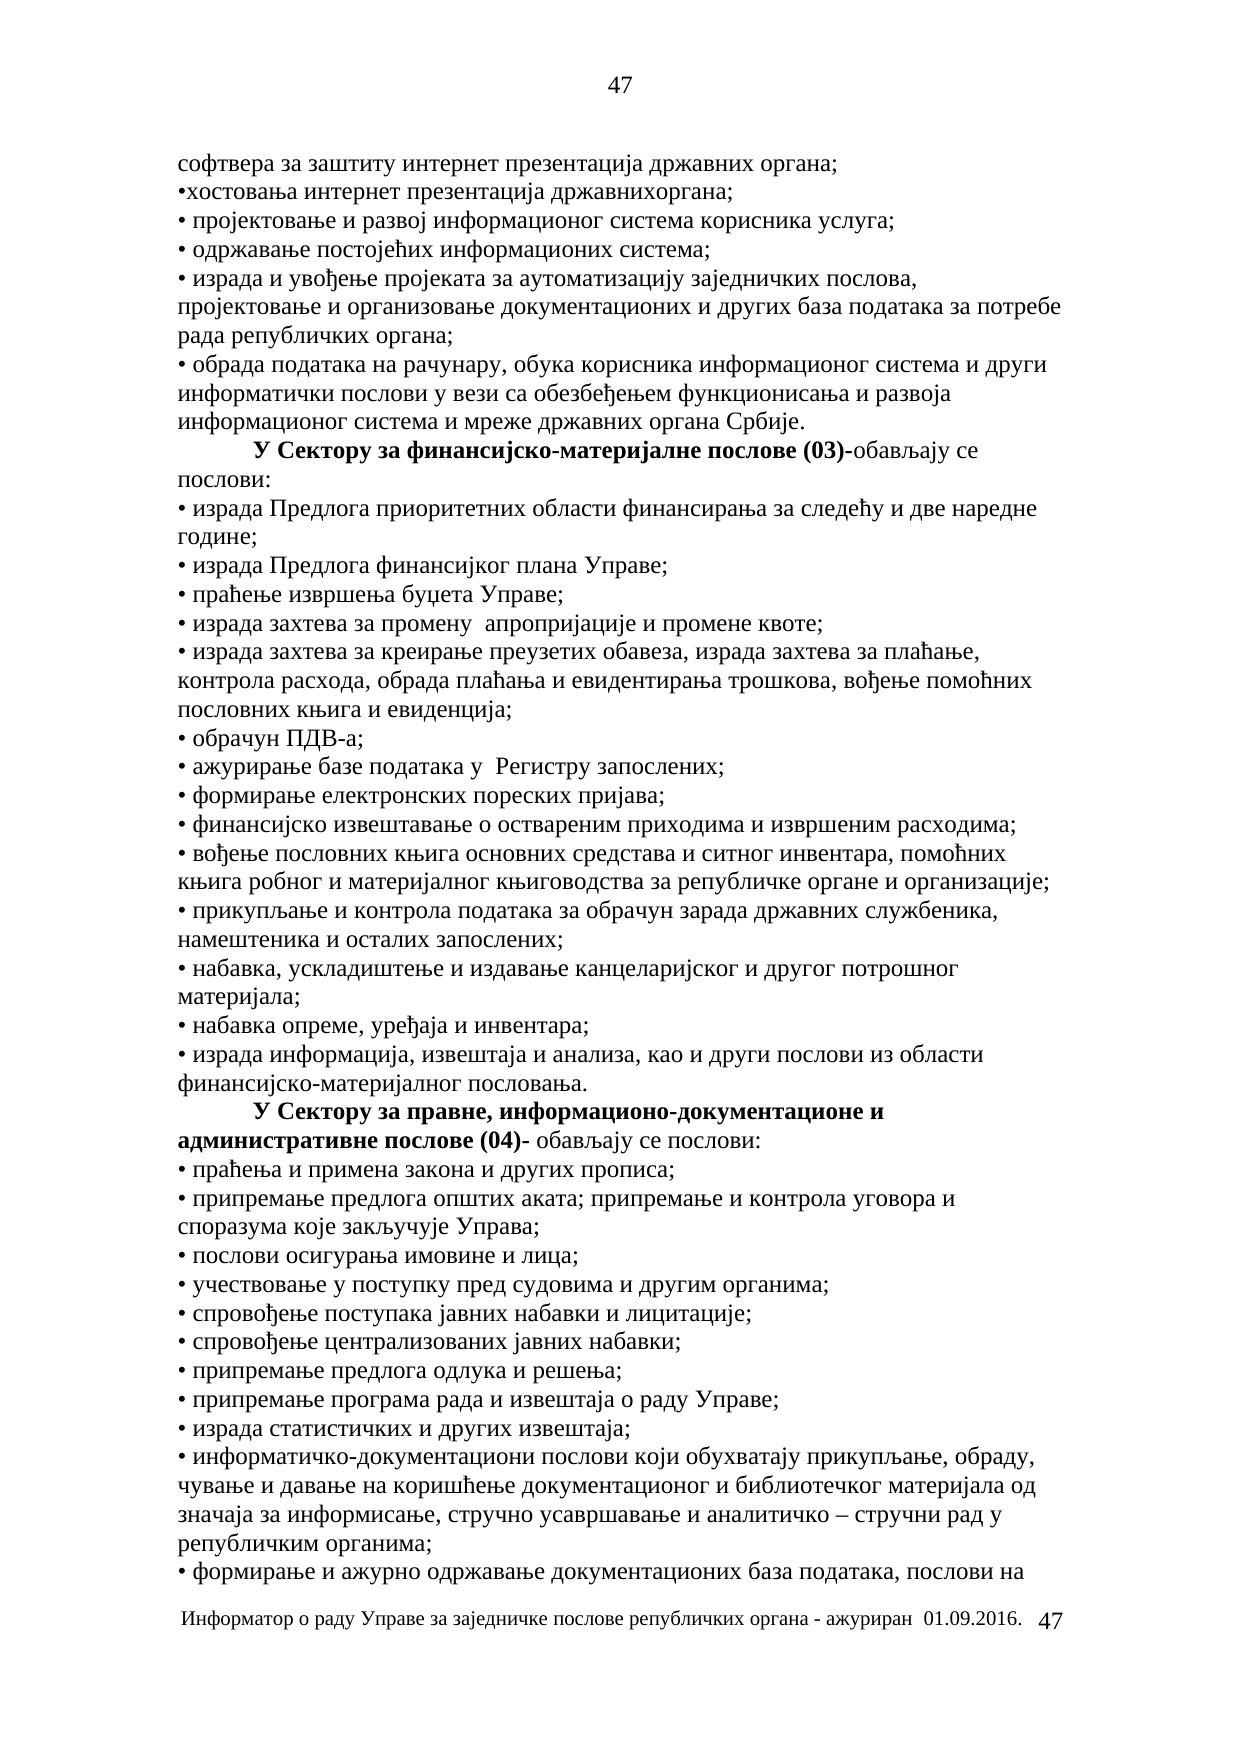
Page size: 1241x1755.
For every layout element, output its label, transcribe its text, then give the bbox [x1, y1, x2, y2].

text софтвера за заштиту интернет презентација државних органа; •хостовања интернет презентација државнихоргана; • пројектовање и развој информационог система корисника услуга; • одржавање постојећих информационих система; • израда и увођење пројеката за аутоматизацију заједничких послова, пројектовање и организовање документационих и других база података за потребе рада републичких органа; • обрада података на рачунару, обука корисника информационог система и други информатички послови у вези са обезбеђењем функционисања и развоја информационог система и мреже државних органа Србије. У Сектору за финансијско-материјалне послове (03)-обављају се послови: • израда Предлога приоритетних области финансирања за следећу и две наредне године; • израда Предлога финансијког плана Управе; • праћење извршења буџета Управе; • израда захтева за промену апропријације и промене квоте; • израда захтева за креирање преузетих обавеза, израда захтева за плаћање, контрола расхода, обрада плаћања и евидентирања трошкова, вођење помоћних пословних књига и евиденција; • обрачун ПДВ-а; • ажурирање базе података у Регистру запослених; • формирање електронских пореских пријава; • финансијско извештавање о оствареним приходима и извршеним расходима; • вођење пословних књига основних средстава и ситног инвентара, помоћних књига робног и материјалног књиговодства за републичке органе и организације; • прикупљање и контрола података за обрачун зарада државних службеника, намештеника и осталих запослених; • набавка, ускладиштење и издавање канцеларијског и другог потрошног материјала; • набавка опреме, уређаја и инвентара; • израда информација, извештаја и анализа, као и други послови из области финансијско-материјалног пословања. У Сектору за правне, информационо-документационе и административне послове (04)- обављају се послови: • праћења и примена закона и других прописа; • припремање предлога општих аката; припремање и контрола уговора и споразума које закључује Управа; • послови осигурања имовине и лица; • учествовање у поступку пред судовима и другим органима; • спровођење поступака јавних набавки и лицитације; • спровођење централизованих јавних набавки; • припремање предлога одлука и решења; • припремање програма рада и извештаја о раду Управе; • израда статистичких и других извештаја; • информатичко-документациони послови који обухватају прикупљање, обраду, чување и давање на коришћење документационог и библиотечког материјала од значаја за информисање, стручно усавршавање и аналитичко – стручни рад у републичким органима; • формирање и ажурно одржавање документационих база података, послови на [162, 148, 1063, 1585]
